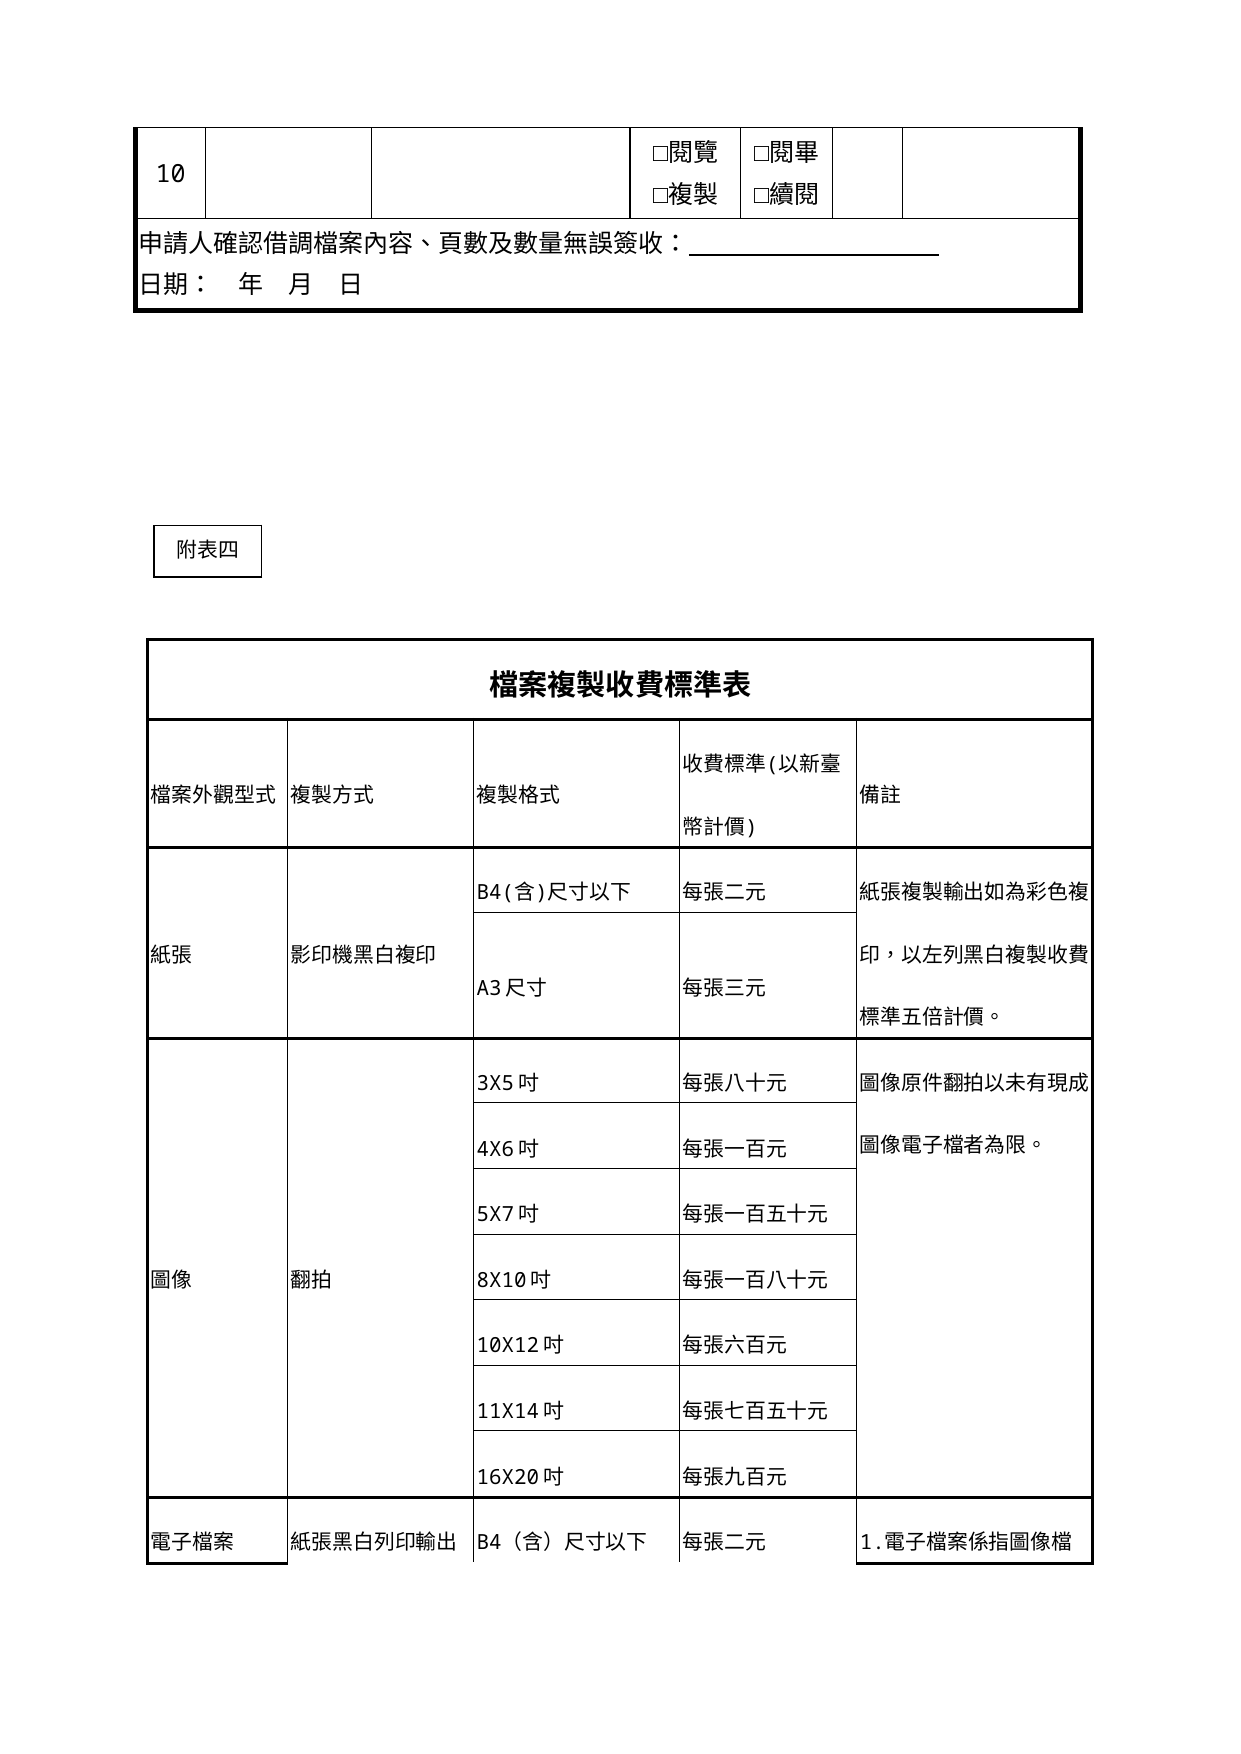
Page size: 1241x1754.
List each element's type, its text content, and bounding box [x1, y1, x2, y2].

table_cell 影印機黑白複印 [288, 849, 473, 1037]
table_cell 每張二元 [680, 1499, 856, 1562]
table_cell A3尺寸 [474, 913, 679, 1037]
table_cell 每張一百五十元 [680, 1169, 856, 1233]
table_cell 11X14吋 [474, 1366, 679, 1430]
table_cell 翻拍 [288, 1040, 473, 1496]
table_cell 1.電子檔案係指圖像檔 [857, 1499, 1091, 1562]
table_cell □閱畢 □續閱 [741, 128, 832, 218]
table_cell 每張六百元 [680, 1300, 856, 1365]
table_cell [833, 128, 902, 218]
table_cell 收費標準(以新臺幣計價) [680, 721, 856, 846]
table_cell 圖像原件翻拍以未有現成圖像電子檔者為限。 [857, 1040, 1091, 1496]
table_cell 檔案外觀型式 [149, 721, 287, 846]
table_cell 8X10吋 [474, 1235, 679, 1299]
table_cell 10 [138, 128, 205, 218]
table_cell 紙張黑白列印輸出 [288, 1499, 473, 1562]
table_cell □閱覽 □複製 [631, 128, 740, 218]
table_cell 10X12吋 [474, 1300, 679, 1365]
table_cell 複製方式 [288, 721, 473, 846]
table_cell 圖像 [149, 1040, 287, 1496]
table_cell B4(含)尺寸以下 [474, 849, 679, 912]
table_cell 5X7吋 [474, 1169, 679, 1233]
table_header 檔案複製收費標準表 [149, 641, 1091, 718]
table_cell 每張一百元 [680, 1103, 856, 1168]
table_cell 每張二元 [680, 849, 856, 912]
table_cell B4（含）尺寸以下 [474, 1499, 679, 1562]
table_cell 申請人確認借調檔案內容、頁數及數量無誤簽收： 日期： 年 月 日 [138, 219, 1078, 308]
table_cell 每張三元 [680, 913, 856, 1037]
table_cell 16X20吋 [474, 1431, 679, 1496]
table_cell 備註 [857, 721, 1091, 846]
table_cell 紙張複製輸出如為彩色複印，以左列黑白複製收費標準五倍計價。 [857, 849, 1091, 1037]
table_cell [903, 128, 1078, 218]
text 附表四mmm [170, 534, 246, 569]
table_cell 每張八十元 [680, 1040, 856, 1102]
table_cell 每張一百八十元 [680, 1235, 856, 1299]
table_cell [372, 128, 629, 218]
table_cell 複製格式 [474, 721, 679, 846]
table_cell 電子檔案 [149, 1499, 287, 1562]
table_cell 每張九百元 [680, 1431, 856, 1496]
table_cell 每張七百五十元 [680, 1366, 856, 1430]
table_cell 4X6吋 [474, 1103, 679, 1168]
table_cell [206, 128, 371, 218]
table_cell 3X5吋 [474, 1040, 679, 1102]
table_cell 紙張 [149, 849, 287, 1037]
